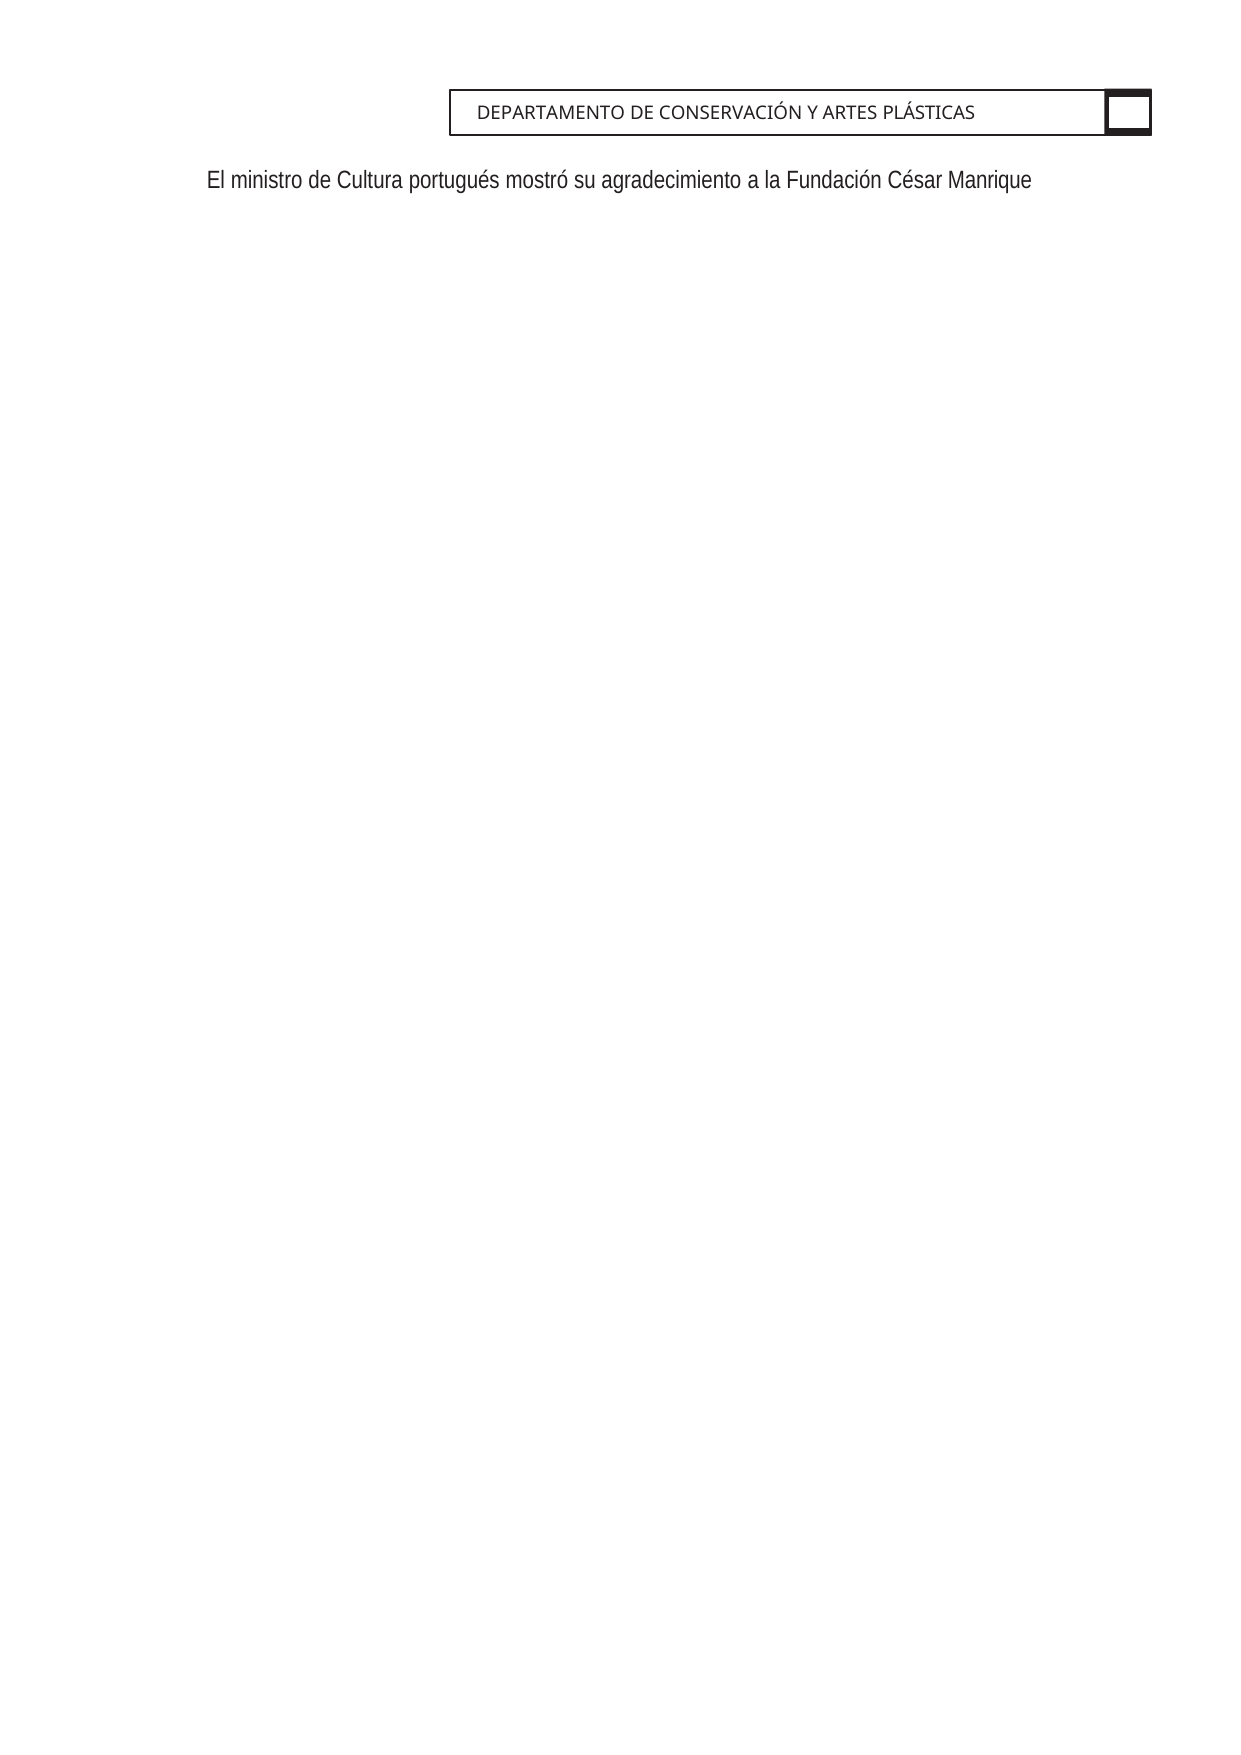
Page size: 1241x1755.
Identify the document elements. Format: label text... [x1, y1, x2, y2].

text El ministro de Cultura portugués mostró su agradecimiento a la Fundación César Manrique [207, 165, 1063, 193]
